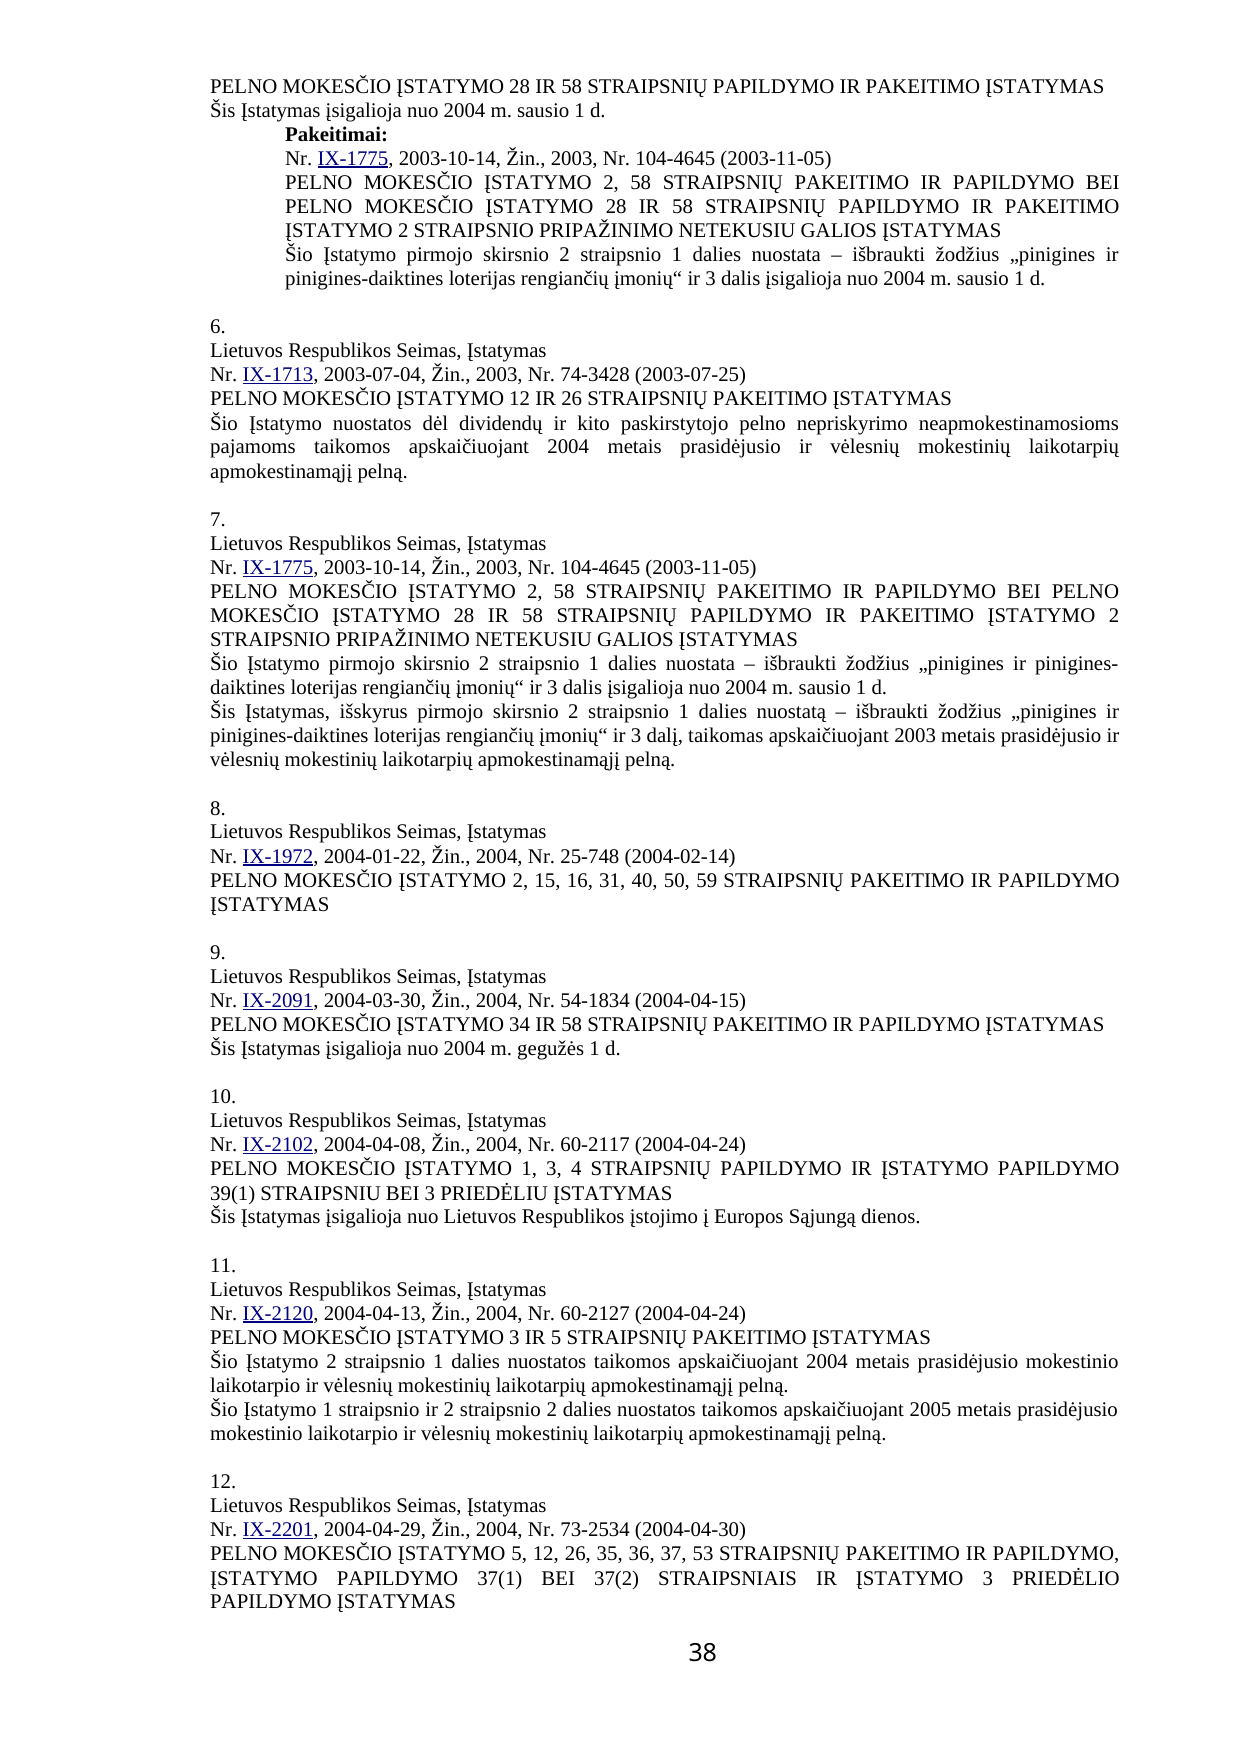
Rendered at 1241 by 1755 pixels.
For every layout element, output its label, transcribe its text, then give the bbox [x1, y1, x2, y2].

text 11. [210, 1253, 1120, 1277]
text Nr. IX-1775, 2003-10-14, Žin., 2003, Nr. 104-4645 (2003-11-05) [210, 146, 1120, 170]
text Lietuvos Respublikos Seimas, Įstatymas [210, 531, 1120, 555]
text Lietuvos Respublikos Seimas, Įstatymas [210, 1108, 1120, 1132]
text Nr. IX-2120, 2004-04-13, Žin., 2004, Nr. 60-2127 (2004-04-24) [210, 1301, 1120, 1325]
text Nr. IX-1713, 2003-07-04, Žin., 2003, Nr. 74-3428 (2003-07-25) [210, 362, 1120, 386]
text Nr. IX-2102, 2004-04-08, Žin., 2004, Nr. 60-2117 (2004-04-24) [210, 1132, 1120, 1156]
text 7. [210, 507, 1120, 531]
text Lietuvos Respublikos Seimas, Įstatymas [210, 1493, 1120, 1517]
text Pakeitimai: [210, 122, 1120, 146]
text PELNO MOKESČIO ĮSTATYMO 3 IR 5 STRAIPSNIŲ PAKEITIMO ĮSTATYMAS [210, 1325, 1120, 1349]
text PELNO MOKESČIO ĮSTATYMO 5, 12, 26, 35, 36, 37, 53 STRAIPSNIŲ PAKEITIMO IR PAPILDYMO, ĮSTATYMO PAPILDYMO 37(1) BEI 37(2) STRAIPSNIAIS IR ĮSTATYMO 3 PRIEDĖLIO PAPILDYMO ĮSTATYMAS [210, 1541, 1120, 1613]
text Šis Įstatymas įsigalioja nuo Lietuvos Respublikos įstojimo į Europos Sąjungą dienos. [210, 1204, 1120, 1228]
text 9. [210, 940, 1120, 964]
text PELNO MOKESČIO ĮSTATYMO 12 IR 26 STRAIPSNIŲ PAKEITIMO ĮSTATYMAS [210, 386, 1120, 410]
text Šio Įstatymo pirmojo skirsnio 2 straipsnio 1 dalies nuostata – išbraukti žodžius „pinigines ir pinigines-daiktines loterijas rengiančių įmonių“ ir 3 dalis įsigalioja nuo 2004 m. sausio 1 d. [210, 651, 1120, 699]
text 6. [210, 314, 1120, 338]
text Lietuvos Respublikos Seimas, Įstatymas [210, 964, 1120, 988]
text 12. [210, 1469, 1120, 1493]
text Šio Įstatymo 1 straipsnio ir 2 straipsnio 2 dalies nuostatos taikomos apskaičiuojant 2005 metais prasidėjusio mokestinio laikotarpio ir vėlesnių mokestinių laikotarpių apmokestinamąjį pelną. [210, 1397, 1120, 1445]
text PELNO MOKESČIO ĮSTATYMO 34 IR 58 STRAIPSNIŲ PAKEITIMO IR PAPILDYMO ĮSTATYMAS [210, 1012, 1120, 1036]
text PELNO MOKESČIO ĮSTATYMO 28 IR 58 STRAIPSNIŲ PAPILDYMO IR PAKEITIMO ĮSTATYMAS [210, 73, 1120, 98]
text Nr. IX-1775, 2003-10-14, Žin., 2003, Nr. 104-4645 (2003-11-05) [210, 555, 1120, 579]
text PELNO MOKESČIO ĮSTATYMO 1, 3, 4 STRAIPSNIŲ PAPILDYMO IR ĮSTATYMO PAPILDYMO 39(1) STRAIPSNIU BEI 3 PRIEDĖLIU ĮSTATYMAS [210, 1156, 1120, 1204]
text Lietuvos Respublikos Seimas, Įstatymas [210, 338, 1120, 362]
text Šio Įstatymo nuostatos dėl dividendų ir kito paskirstytojo pelno nepriskyrimo neapmokestinamosioms pajamoms taikomos apskaičiuojant 2004 metais prasidėjusio ir vėlesnių mokestinių laikotarpių apmokestinamąjį pelną. [210, 410, 1120, 483]
text PELNO MOKESČIO ĮSTATYMO 2, 15, 16, 31, 40, 50, 59 STRAIPSNIŲ PAKEITIMO IR PAPILDYMO ĮSTATYMAS [210, 868, 1120, 916]
text PELNO MOKESČIO ĮSTATYMO 2, 58 STRAIPSNIŲ PAKEITIMO IR PAPILDYMO BEI PELNO MOKESČIO ĮSTATYMO 28 IR 58 STRAIPSNIŲ PAPILDYMO IR PAKEITIMO ĮSTATYMO 2 STRAIPSNIO PRIPAŽINIMO NETEKUSIU GALIOS ĮSTATYMAS [285, 170, 1120, 242]
text 8. [210, 795, 1120, 819]
text Nr. IX-2091, 2004-03-30, Žin., 2004, Nr. 54-1834 (2004-04-15) [210, 988, 1120, 1012]
text Šio Įstatymo 2 straipsnio 1 dalies nuostatos taikomos apskaičiuojant 2004 metais prasidėjusio mokestinio laikotarpio ir vėlesnių mokestinių laikotarpių apmokestinamąjį pelną. [210, 1349, 1120, 1397]
text Šio Įstatymo pirmojo skirsnio 2 straipsnio 1 dalies nuostata – išbraukti žodžius „pinigines ir pinigines-daiktines loterijas rengiančių įmonių“ ir 3 dalis įsigalioja nuo 2004 m. sausio 1 d. [285, 242, 1120, 290]
text Lietuvos Respublikos Seimas, Įstatymas [210, 819, 1120, 843]
text 10. [210, 1084, 1120, 1108]
text Nr. IX-2201, 2004-04-29, Žin., 2004, Nr. 73-2534 (2004-04-30) [210, 1517, 1120, 1541]
text Nr. IX-1972, 2004-01-22, Žin., 2004, Nr. 25-748 (2004-02-14) [210, 843, 1120, 868]
text Šis Įstatymas įsigalioja nuo 2004 m. sausio 1 d. [210, 98, 1120, 122]
text Lietuvos Respublikos Seimas, Įstatymas [210, 1277, 1120, 1301]
text Šis Įstatymas įsigalioja nuo 2004 m. gegužės 1 d. [210, 1036, 1120, 1060]
text Šis Įstatymas, išskyrus pirmojo skirsnio 2 straipsnio 1 dalies nuostatą – išbraukti žodžius „pinigines ir pinigines-daiktines loterijas rengiančių įmonių“ ir 3 dalį, taikomas apskaičiuojant 2003 metais prasidėjusio ir vėlesnių mokestinių laikotarpių apmokestinamąjį pelną. [210, 699, 1120, 771]
text PELNO MOKESČIO ĮSTATYMO 2, 58 STRAIPSNIŲ PAKEITIMO IR PAPILDYMO BEI PELNO MOKESČIO ĮSTATYMO 28 IR 58 STRAIPSNIŲ PAPILDYMO IR PAKEITIMO ĮSTATYMO 2 STRAIPSNIO PRIPAŽINIMO NETEKUSIU GALIOS ĮSTATYMAS [210, 579, 1120, 651]
